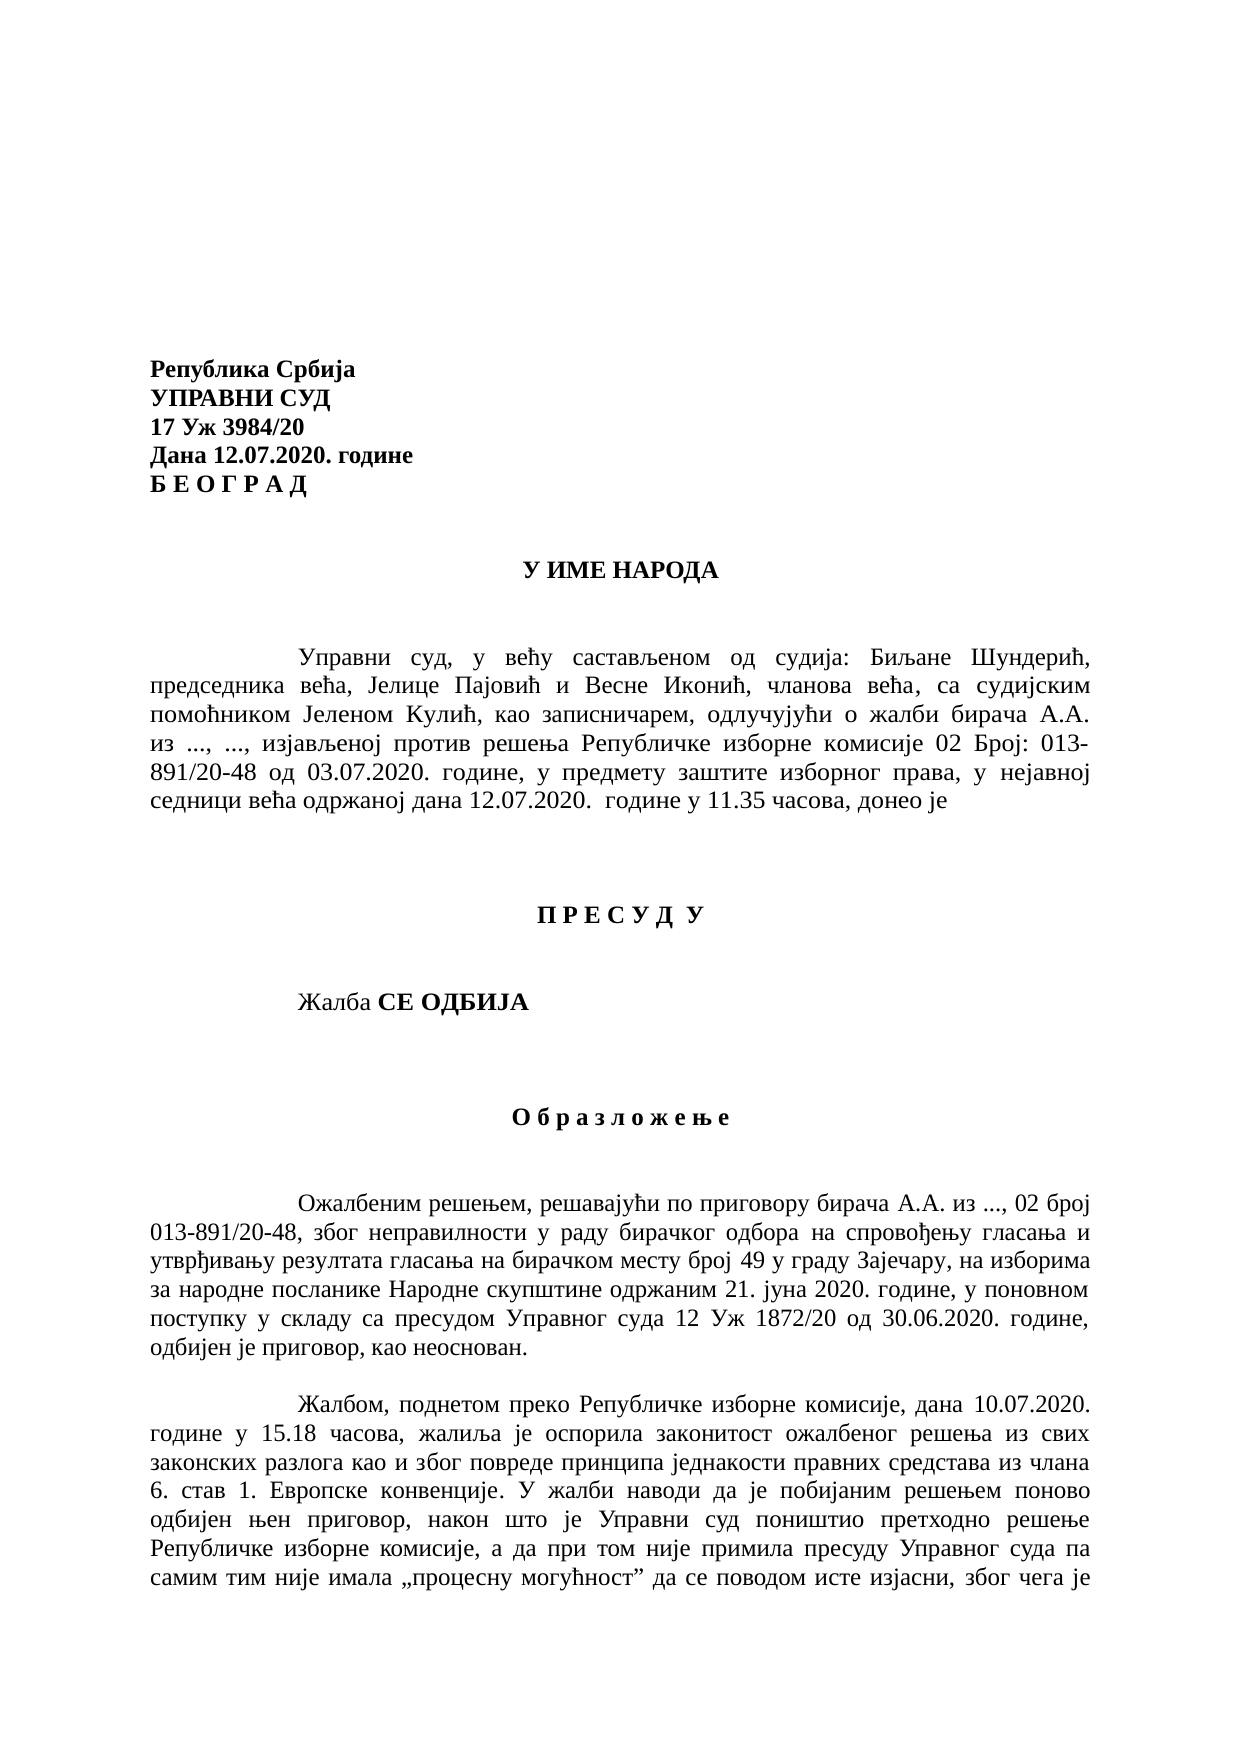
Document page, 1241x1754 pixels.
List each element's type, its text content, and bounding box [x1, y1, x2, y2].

text Управни суд, у већу састављеном од судија: Биљане Шундерић, председника већа, Јелице Пајовић и Весне Иконић, чланова већа, са судијским помоћником Јеленом Кулић, као записничарем, одлучујући о жалби бирача A.A. из ..., ..., изјављеној против решења Републичке изборне комисије 02 Број: 013-891/20-48 од 03.07.2020. године, у предмету заштите изборног права, у нејавној седници већа одржаној дана 12.07.2020. године у 11.35 часова, донео је [150, 642, 1091, 814]
text 17 Уж 3984/20 [150, 412, 1091, 440]
text П Р Е С У Д У [150, 900, 1091, 929]
text У ИМЕ НАРОДА [150, 555, 1091, 584]
text Б Е О Г Р А Д [150, 469, 1091, 498]
text Ожалбеним решењем, решавајући по приговору бирача A.A. из ..., 02 број 013-891/20-48, због неправилности у раду бирачког одбора на спровођењу гласања и утврђивању резултата гласања на бирачком месту број 49 у граду Зајечару, на изборима за народне посланике Народне скупштине одржаним 21. јуна 2020. године, у поновном поступку у складу са пресудом Управног суда 12 Уж 1872/20 од 30.06.2020. године, одбијен је приговор, као неоснован. [150, 1188, 1091, 1360]
text Дана 12.07.2020. године [150, 440, 1091, 469]
text Жалбом, поднетом преко Републичке изборне комисије, дана 10.07.2020. године у 15.18 часова, жалиља је оспорила законитост ожалбеног решења из свих законских разлога као и због повреде принципа једнакости правних средстава из члана 6. став 1. Европске конвенције. У жалби наводи да је побијаним решењем поново одбијен њен приговор, након што је Управни суд поништио претходно решење Републичке изборне комисије, а да при том није примила пресуду Управног суда па самим тим није имала „процесну могућност” да се поводом исте изјасни, због чега је [150, 1389, 1091, 1590]
text Жалба СЕ ОДБИЈА [150, 987, 1091, 1015]
text УПРАВНИ СУД [150, 383, 1091, 412]
text О б р а з л о ж е њ е [150, 1102, 1091, 1130]
text Република Србија [150, 148, 1091, 383]
